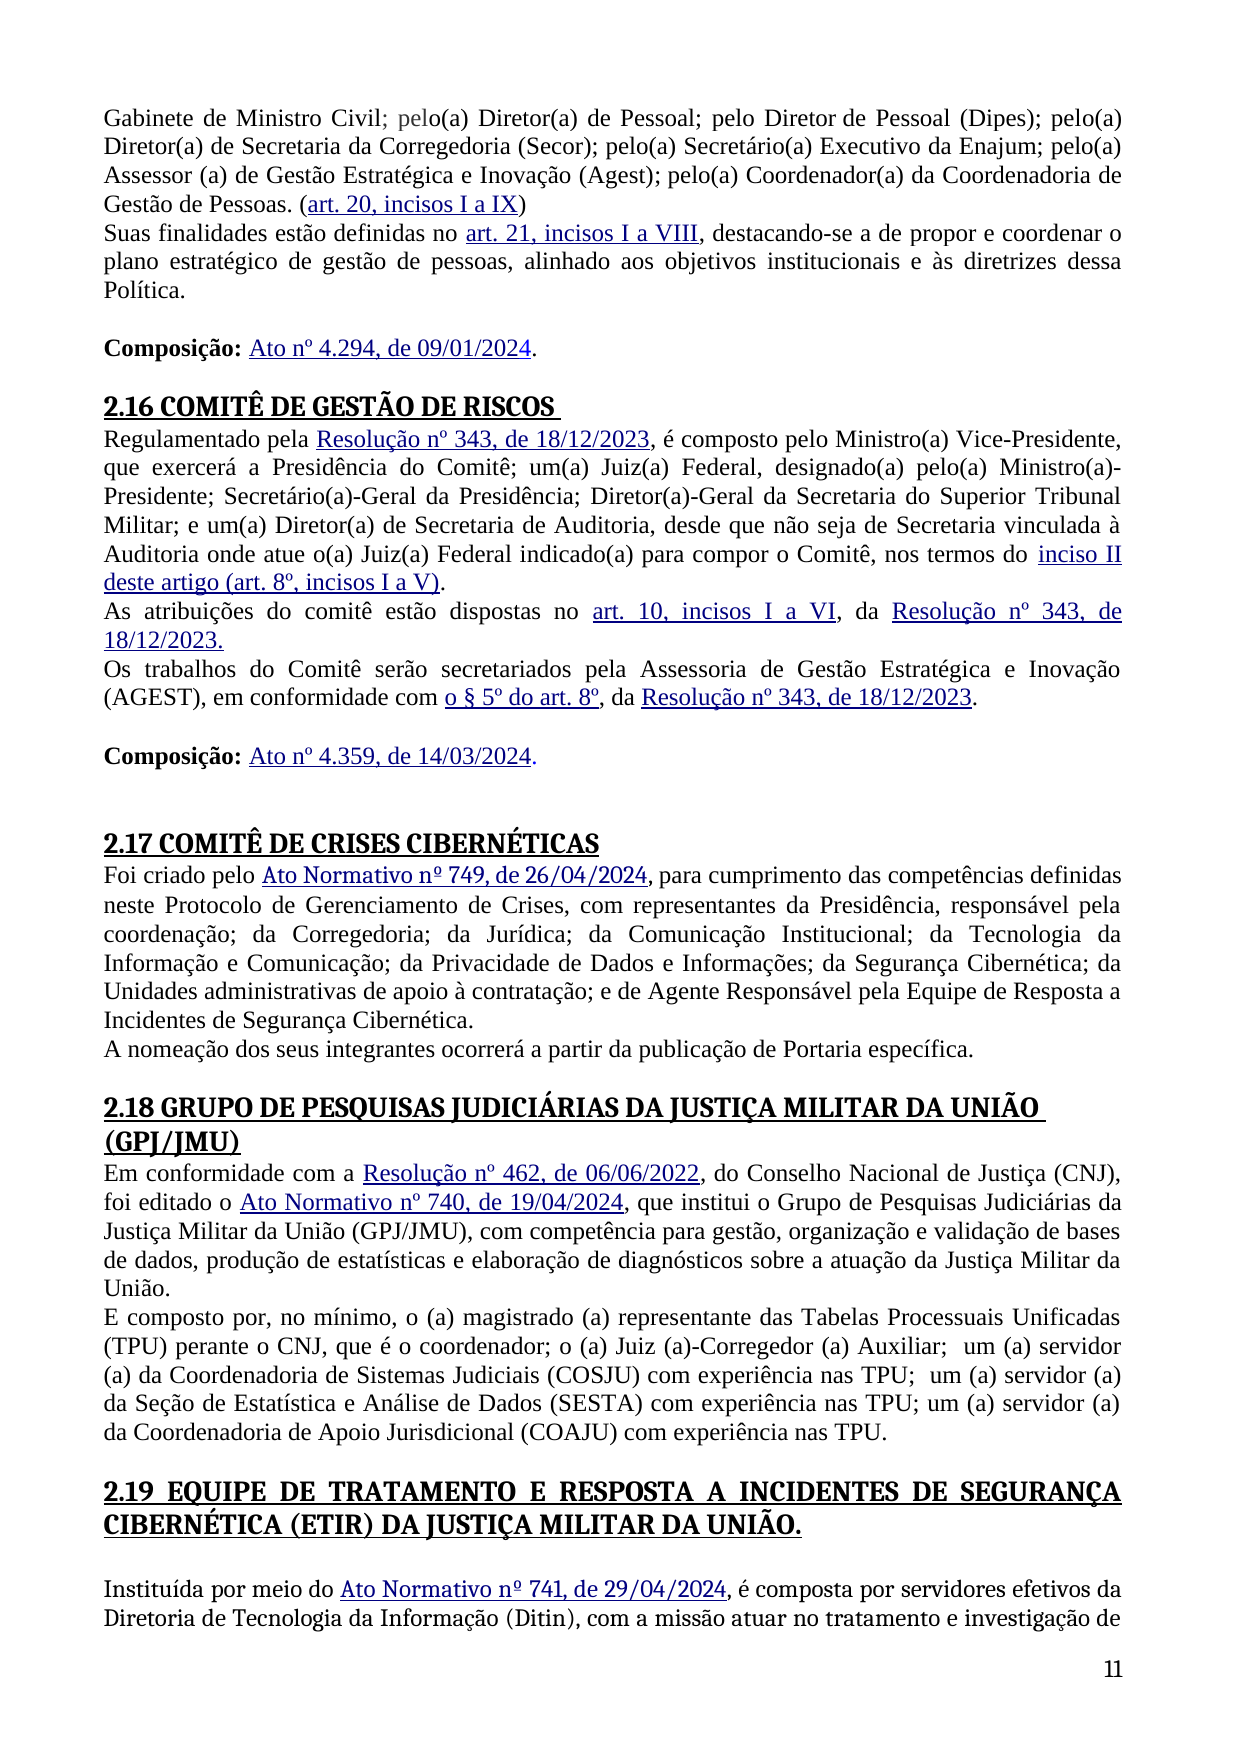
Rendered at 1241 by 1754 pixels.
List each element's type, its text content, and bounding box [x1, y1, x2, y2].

text Composição: Ato nº 4.359, de 14/03/2024. [103, 741, 1122, 769]
text Regulamentado pela Resolução nº 343, de 18/12/2023, é composto pelo Ministro(a) Vice-Presidente, que exercerá a Presidência do Comitê; um(a) Juiz(a) Federal, designado(a) pelo(a) Ministro(a)-Presidente; Secretário(a)-Geral da Presidência; Diretor(a)-Geral da Secretaria do Superior Tribunal Militar; e um(a) Diretor(a) de Secretaria de Auditoria, desde que não seja de Secretaria vinculada à Auditoria onde atue o(a) Juiz(a) Federal indicado(a) para compor o Comitê, nos termos do inciso II deste artigo (art. 8º, incisos I a V). [103, 424, 1122, 596]
text Instituída por meio do Ato Normativo nº 741, de 29/04/2024, é composta por servidores efetivos da Diretoria de Tecnologia da Informação (Ditin), com a missão atuar no tratamento e investigação de [103, 1575, 1122, 1633]
text Composição: Ato nº 4.294, de 09/01/2024. [103, 333, 1122, 361]
text Foi criado pelo Ato Normativo nº 749, de 26/04/2024, para cumprimento das competências definidas neste Protocolo de Gerenciamento de Crises, com representantes da Presidência, responsável pela coordenação; da Corregedoria; da Jurídica; da Comunicação Institucional; da Tecnologia da Informação e Comunicação; da Privacidade de Dados e Informações; da Segurança Cibernética; da Unidades administrativas de apoio à contratação; e de Agente Responsável pela Equipe de Resposta a Incidentes de Segurança Cibernética. [103, 861, 1122, 1034]
text Os trabalhos do Comitê serão secretariados pela Assessoria de Gestão Estratégica e Inovação (AGEST), em conformidade com o § 5º do art. 8º, da Resolução nº 343, de 18/12/2023. [103, 654, 1122, 712]
text A nomeação dos seus integrantes ocorrerá a partir da publicação de Portaria específica. [103, 1034, 1122, 1063]
text Suas finalidades estão definidas no art. 21, incisos I a VIII, destacando-se a de propor e coordenar o plano estratégico de gestão de pessoas, alinhado aos objetivos institucionais e às diretrizes dessa Política. [103, 218, 1122, 304]
text Gabinete de Ministro Civil; pelo(a) Diretor(a) de Pessoal; pelo Diretor de Pessoal (Dipes); pelo(a) Diretor(a) de Secretaria da Corregedoria (Secor); pelo(a) Secretário(a) Executivo da Enajum; pelo(a) Assessor (a) de Gestão Estratégica e Inovação (Agest); pelo(a) Coordenador(a) da Coordenadoria de Gestão de Pessoas. (art. 20, incisos I a IX) [103, 103, 1122, 218]
text CIBERNÉTICA (ETIR) DA JUSTIÇA MILITAR DA UNIÃO. [103, 1504, 1122, 1542]
text 2.19 EQUIPE DE TRATAMENTO E RESPOSTA A INCIDENTES DE SEGURANÇA [103, 1475, 1122, 1503]
text 2.18 GRUPO DE PESQUISAS JUDICIÁRIAS DA JUSTIÇA MILITAR DA UNIÃO (GPJ/JMU) [103, 1091, 1122, 1158]
text As atribuições do comitê estão dispostas no art. 10, incisos I a VI, da Resolução nº 343, de 18/12/2023. [103, 596, 1122, 654]
text Em conformidade com a Resolução nº 462, de 06/06/2022, do Conselho Nacional de Justiça (CNJ), foi editado o Ato Normativo nº 740, de 19/04/2024, que institui o Grupo de Pesquisas Judiciárias da Justiça Militar da União (GPJ/JMU), com competência para gestão, organização e validação de bases de dados, produção de estatísticas e elaboração de diagnósticos sobre a atuação da Justiça Militar da União. [103, 1158, 1122, 1302]
text 2.17 COMITÊ DE CRISES CIBERNÉTICAS [103, 827, 1122, 861]
text E composto por, no mínimo, o (a) magistrado (a) representante das Tabelas Processuais Unificadas (TPU) perante o CNJ, que é o coordenador; o (a) Juiz (a)-Corregedor (a) Auxiliar; um (a) servidor (a) da Coordenadoria de Sistemas Judiciais (COSJU) com experiência nas TPU; um (a) servidor (a) da Seção de Estatística e Análise de Dados (SESTA) com experiência nas TPU; um (a) servidor (a) da Coordenadoria de Apoio Jurisdicional (COAJU) com experiência nas TPU. [103, 1302, 1122, 1446]
text 2.16 COMITÊ DE GESTÃO DE RISCOS [103, 390, 1122, 424]
